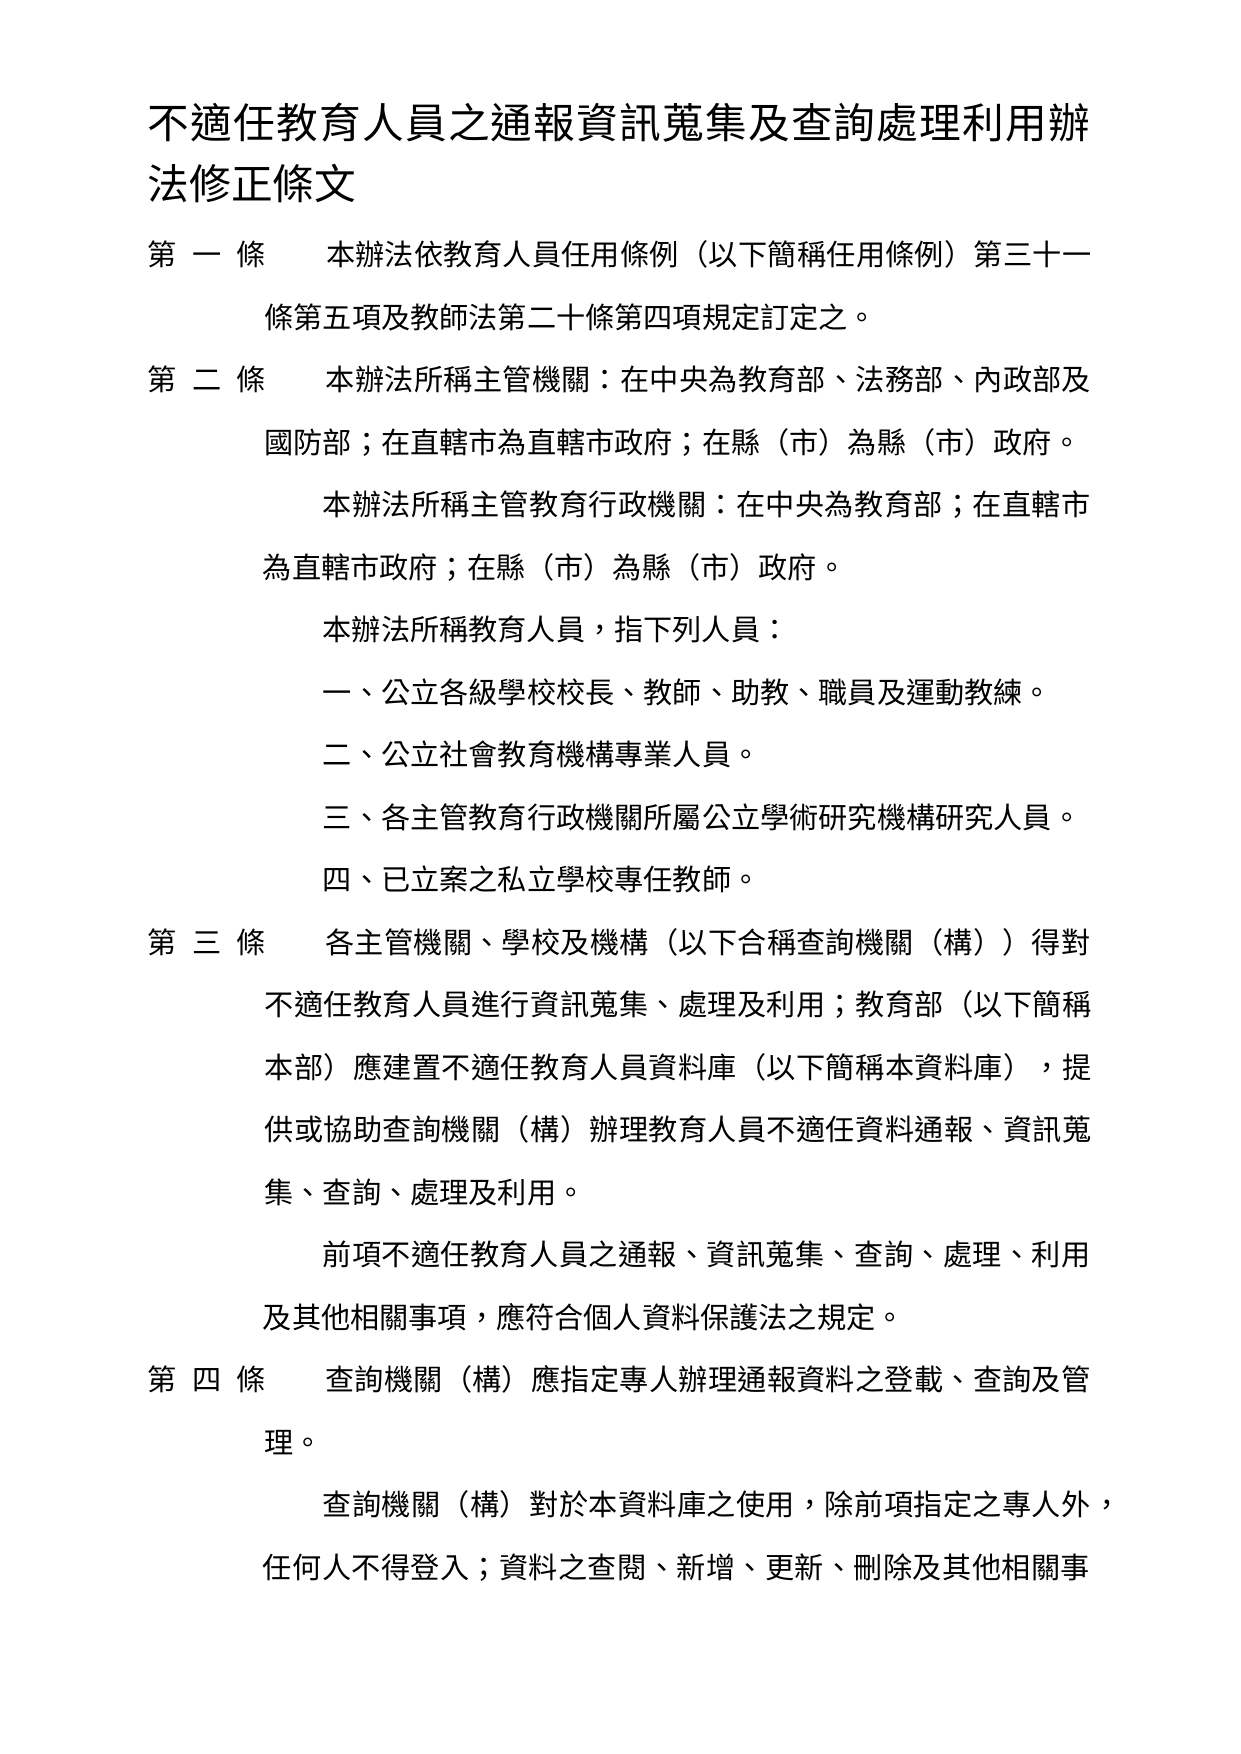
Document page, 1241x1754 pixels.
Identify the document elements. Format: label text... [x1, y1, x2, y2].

text 本辦法所稱主管教育行政機關：在中央為教育部；在直轄市為直轄市政府；在縣（市）為縣（市）政府。 [263, 461, 1092, 586]
text 四、已立案之私立學校專任教師。 [148, 836, 1092, 899]
text 不適任教育人員之通報資訊蒐集及查詢處理利用辦法修正條文 [148, 91, 1092, 211]
text 第 三 條 各主管機關、學校及機構（以下合稱查詢機關（構））得對不適任教育人員進行資訊蒐集、處理及利用；教育部（以下簡稱本部）應建置不適任教育人員資料庫（以下簡稱本資料庫），提供或協助查詢機關（構）辦理教育人員不適任資料通報、資訊蒐集、查詢、處理及利用。 [148, 899, 1092, 1211]
text 二、公立社會教育機構專業人員。 [148, 711, 1092, 774]
text 第 一 條 本辦法依教育人員任用條例（以下簡稱任用條例）第三十一條第五項及教師法第二十條第四項規定訂定之。 [148, 211, 1092, 336]
text 第 四 條 查詢機關（構）應指定專人辦理通報資料之登載、查詢及管理。 [148, 1336, 1092, 1461]
text 本辦法所稱教育人員，指下列人員： [263, 586, 1092, 649]
text 一、公立各級學校校長、教師、助教、職員及運動教練。 [148, 649, 1092, 711]
text 查詢機關（構）對於本資料庫之使用，除前項指定之專人外，任何人不得登入；資料之查閱、新增、更新、刪除及其他相關事項，均應記錄。 [263, 1461, 1092, 1586]
text 前項不適任教育人員之通報、資訊蒐集、查詢、處理、利用及其他相關事項，應符合個人資料保護法之規定。 [263, 1211, 1092, 1336]
text 三、各主管教育行政機關所屬公立學術研究機構研究人員。 [148, 774, 1092, 836]
text 第 二 條 本辦法所稱主管機關：在中央為教育部、法務部、內政部及國防部；在直轄市為直轄市政府；在縣（市）為縣（市）政府。 [148, 336, 1092, 461]
